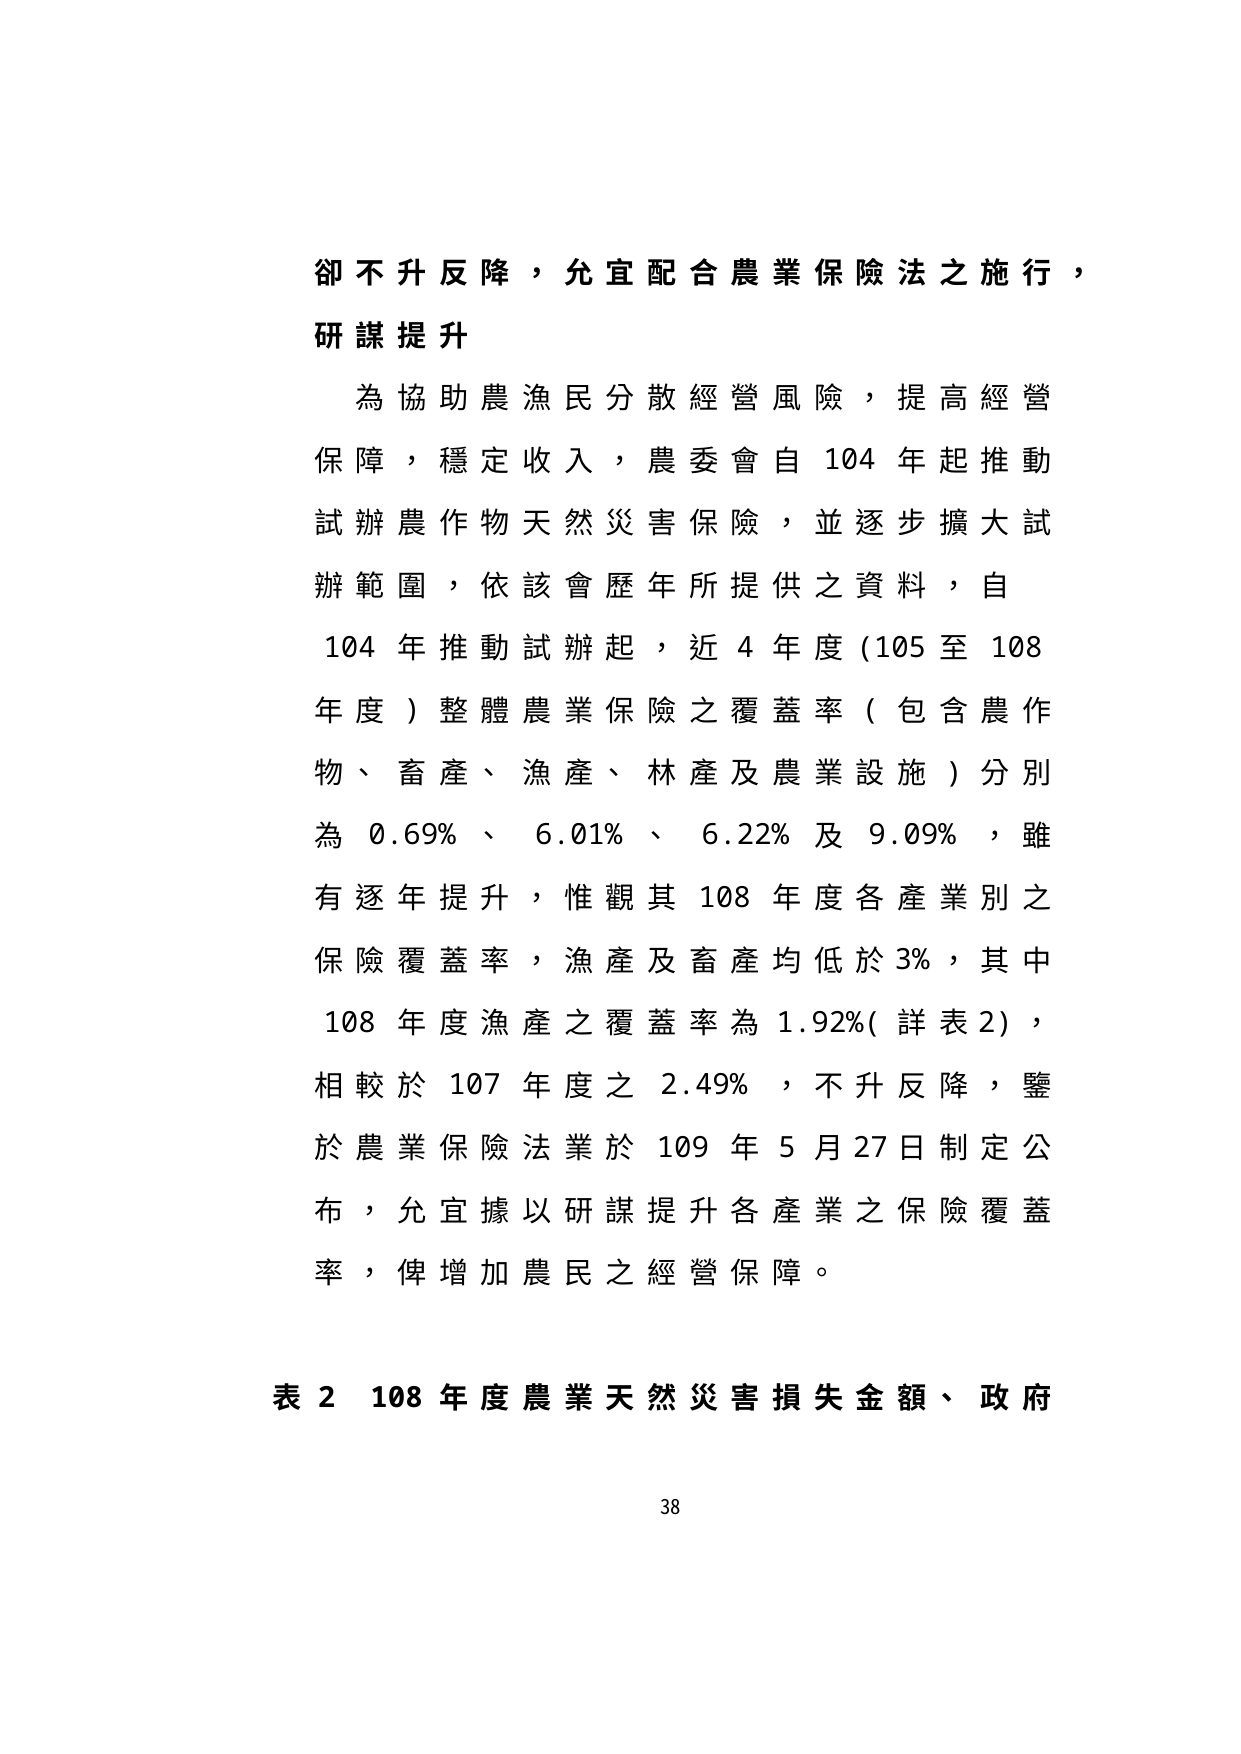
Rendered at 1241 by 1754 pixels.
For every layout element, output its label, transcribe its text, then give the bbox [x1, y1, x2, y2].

text (二)108年度我國整體農業保險之覆蓋率雖稍有增加至9.09%，惟漁產之保險覆蓋率卻不升反降，允宜配合農業保險法之施行，研謀提升 [242, 229, 1058, 354]
text 為協助農漁民分散經營風險，提高經營保障，穩定收入，農委會自104年起推動試辦農作物天然災害保險，並逐步擴大試辦範圍，依該會歷年所提供之資料，自104年推動試辦起，近4年度(105至108年度)整體農業保險之覆蓋率(包含農作物、畜產、漁產、林產及農業設施)分別為0.69%、6.01%、6.22%及9.09%，雖有逐年提升，惟觀其108年度各產業別之保險覆蓋率，漁產及畜產均低於3%，其中108年度漁產之覆蓋率為1.92%(詳表2)，相較於107年度之2.49%，不升反降，鑒於農業保險法業於109年5月27日制定公布，允宜據以研謀提升各產業之保險覆蓋率，俾增加農民之經營保障。 [271, 354, 1058, 1292]
text 表2 108年度農業天然災害損失金額、政府 [241, 1354, 1058, 1417]
